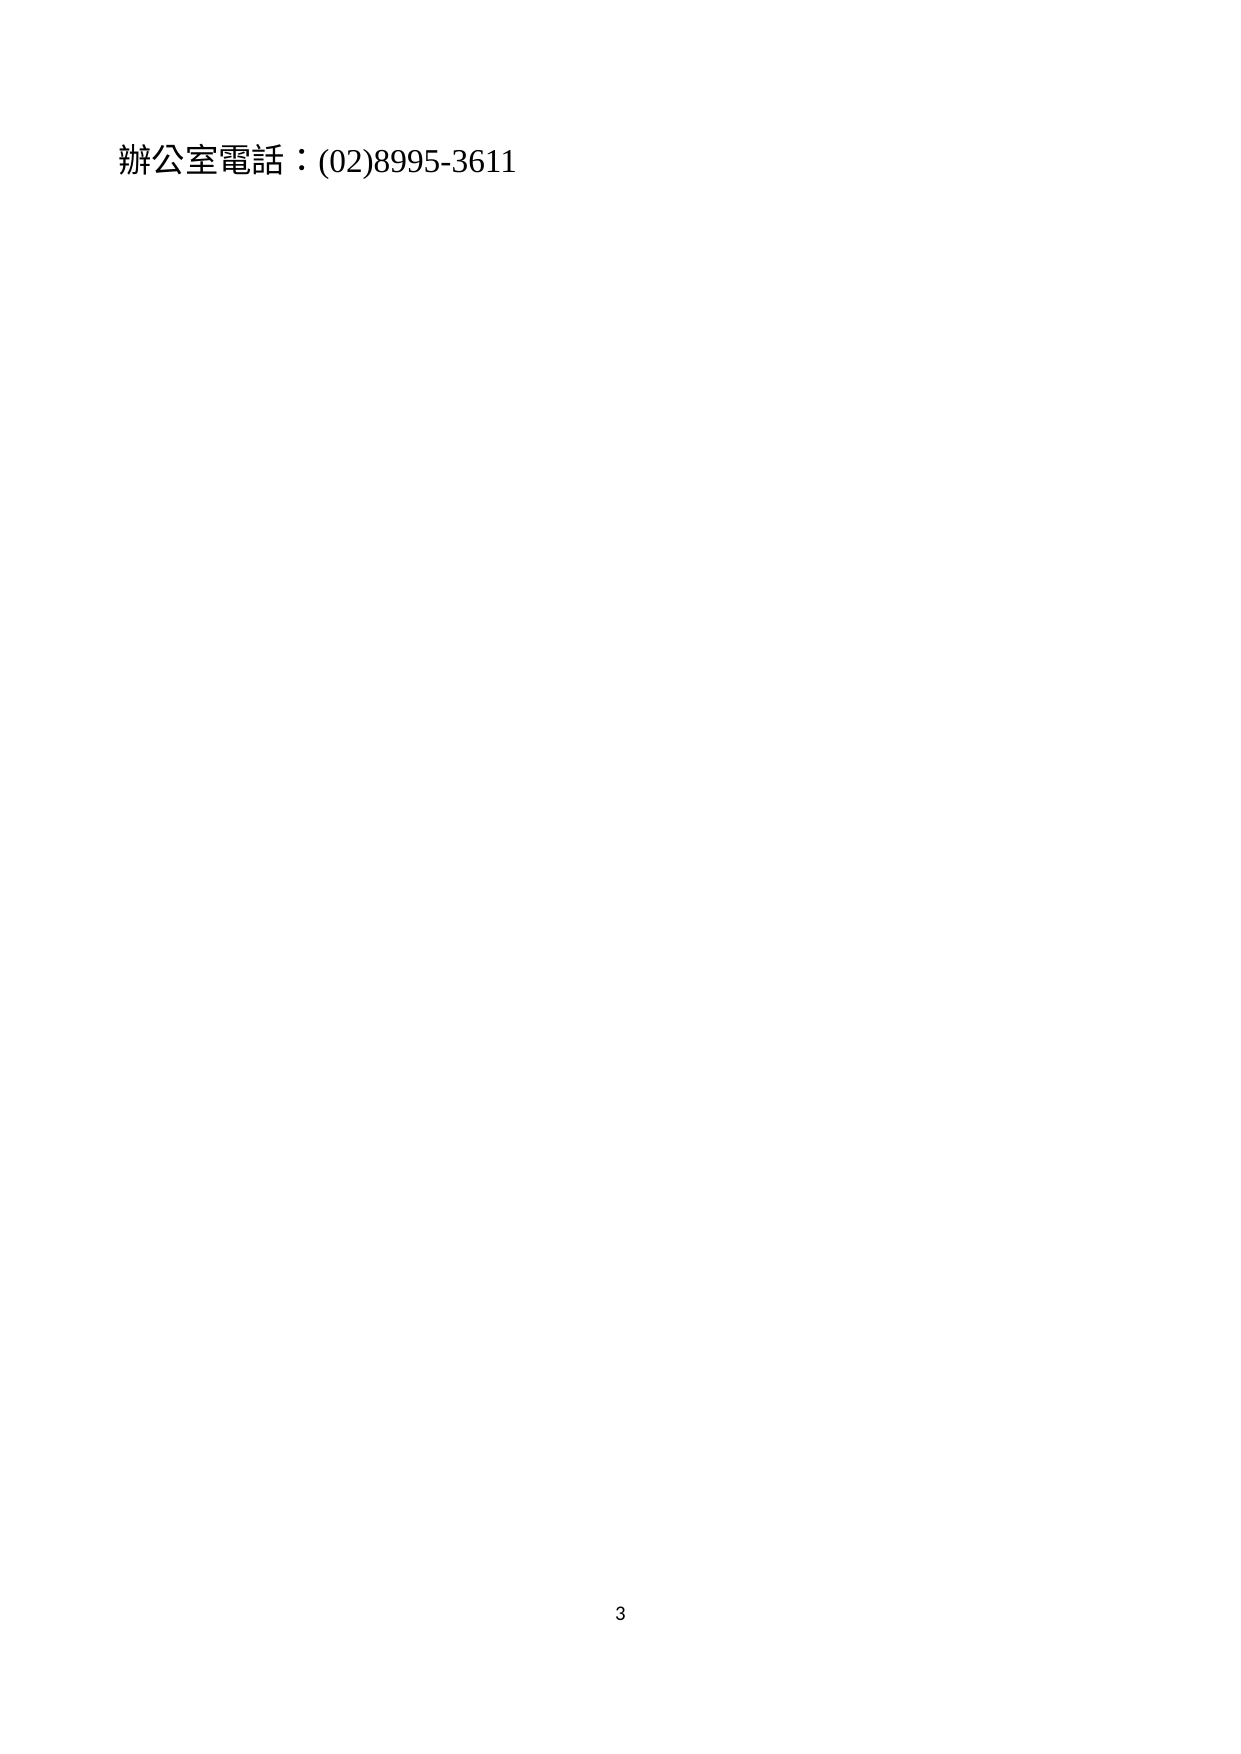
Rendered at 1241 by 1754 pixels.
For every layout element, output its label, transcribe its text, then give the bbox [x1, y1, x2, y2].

text 辦公室電話：(02)8995-3611 [118, 128, 1122, 184]
